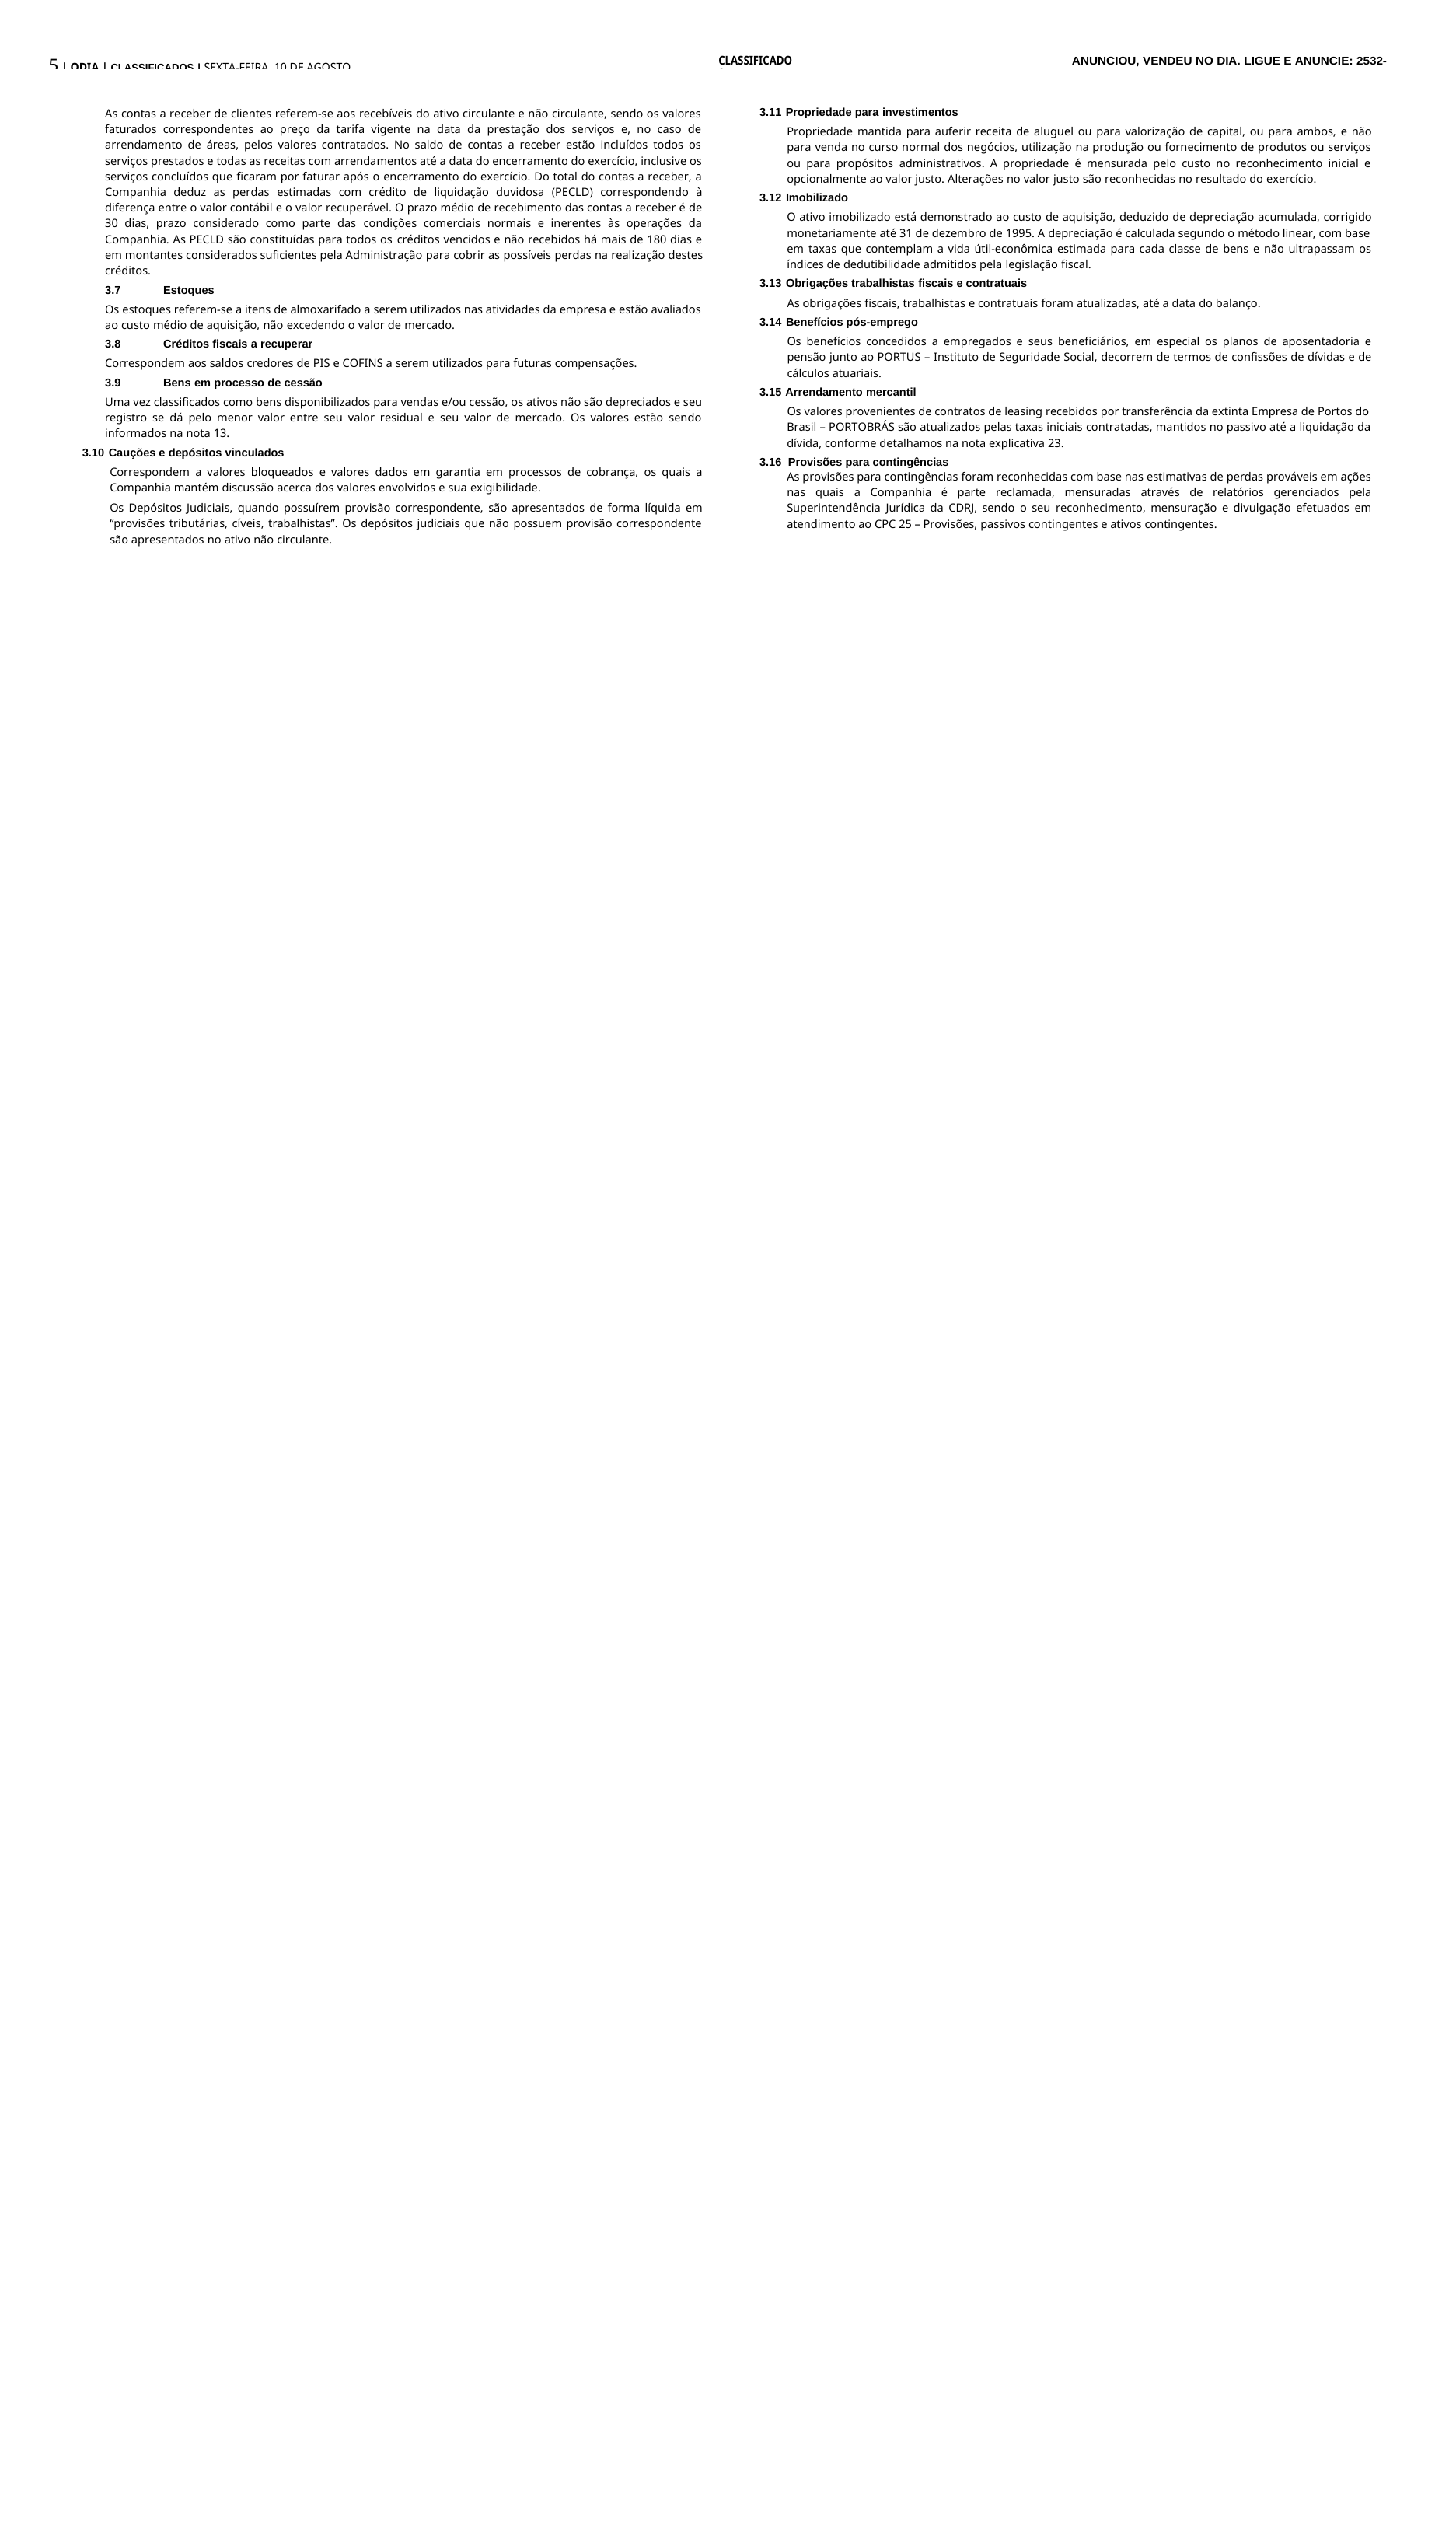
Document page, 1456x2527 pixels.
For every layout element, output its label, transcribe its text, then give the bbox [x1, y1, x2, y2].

text Os estoques referem-se a itens de almoxarifado a serem utilizados nas atividades da empresa e estão avaliados ao custo médio de aquisição, não excedendo o valor de mercado. [105, 302, 703, 333]
list Bens em processo de cessão [105, 376, 721, 389]
text As obrigações fiscais, trabalhistas e contratuais foram atualizadas, até a data do balanço. [787, 295, 1389, 310]
text Brasil – PORTOBRÁS são atualizados pelas taxas iniciais contratadas, mantidos no passivo até a liquidação da dívida, conforme detalhamos na nota explicativa 23. [787, 419, 1371, 450]
text Os valores provenientes de contratos de leasing recebidos por transferência da extinta Empresa de Portos do [787, 404, 1389, 418]
text Uma vez classificados como bens disponibilizados para vendas e/ou cessão, os ativos não são depreciados e seu registro se dá pelo menor valor entre seu valor residual e seu valor de mercado. Os valores estão sendo informados na nota 13. [105, 394, 703, 441]
list Créditos fiscais a recuperar [105, 337, 721, 351]
text Os benefícios concedidos a empregados e seus beneficiários, em especial os planos de aposentadoria e pensão junto ao PORTUS – Instituto de Seguridade Social, decorrem de termos de confissões de dívidas e de cálculos atuariais. [787, 334, 1371, 380]
text Propriedade mantida para auferir receita de aluguel ou para valorização de capital, ou para ambos, e não para venda no curso normal dos negócios, utilização na produção ou fornecimento de produtos ou serviços ou para propósitos administrativos. A propriedade é mensurada pelo custo no reconhecimento inicial e opcionalmente ao valor justo. Alterações no valor justo são reconhecidas no resultado do exercício. [787, 124, 1371, 186]
list Obrigações trabalhistas fiscais e contratuais [759, 277, 1389, 290]
text Correspondem aos saldos credores de PIS e COFINS a serem utilizados para futuras compensações. [105, 355, 721, 371]
list Imobilizado [759, 191, 1389, 204]
list Arrendamento mercantil [759, 385, 1389, 398]
list Propriedade para investimentos [759, 106, 1389, 118]
list Estoques [105, 283, 721, 296]
text O ativo imobilizado está demonstrado ao custo de aquisição, deduzido de depreciação acumulada, corrigido monetariamente até 31 de dezembro de 1995. A depreciação é calculada segundo o método linear, com base em taxas que contemplam a vida útil-econômica estimada para cada classe de bens e não ultrapassam os índices de dedutibilidade admitidos pela legislação fiscal. [787, 209, 1371, 272]
list Benefícios pós-emprego [759, 316, 1389, 328]
text Correspondem a valores bloqueados e valores dados em garantia em processos de cobrança, os quais a Companhia mantém discussão acerca dos valores envolvidos e sua exigibilidade. [110, 464, 703, 495]
list Cauções e depósitos vinculados [82, 446, 721, 459]
list Provisões para contingências [759, 456, 1389, 468]
text Os Depósitos Judiciais, quando possuírem provisão correspondente, são apresentados de forma líquida em “provisões tributárias, cíveis, trabalhistas”. Os depósitos judiciais que não possuem provisão correspondente são apresentados no ativo não circulante. [110, 500, 703, 547]
text As contas a receber de clientes referem-se aos recebíveis do ativo circulante e não circulante, sendo os valores faturados correspondentes ao preço da tarifa vigente na data da prestação dos serviços e, no caso de arrendamento de áreas, pelos valores contratados. No saldo de contas a receber estão incluídos todos os serviços prestados e todas as receitas com arrendamentos até a data do encerramento do exercício, inclusive os serviços concluídos que ficaram por faturar após o encerramento do exercício. Do total do contas a receber, a Companhia deduz as perdas estimadas com crédito de liquidação duvidosa (PECLD) correspondendo à diferença entre o valor contábil e o valor recuperável. O prazo médio de recebimento das contas a receber é de 30 dias, prazo considerado como parte das condições comerciais normais e inerentes às operações da Companhia. As PECLD são constituídas para todos os créditos vencidos e não recebidos há mais de 180 dias e em montantes considerados suficientes pela Administração para cobrir as possíveis perdas na realização destes créditos. [105, 106, 703, 278]
text As provisões para contingências foram reconhecidas com base nas estimativas de perdas prováveis em ações nas quais a Companhia é parte reclamada, mensuradas através de relatórios gerenciados pela Superintendência Jurídica da CDRJ, sendo o seu reconhecimento, mensuração e divulgação efetuados em atendimento ao CPC 25 – Provisões, passivos contingentes e ativos contingentes. [787, 469, 1371, 531]
